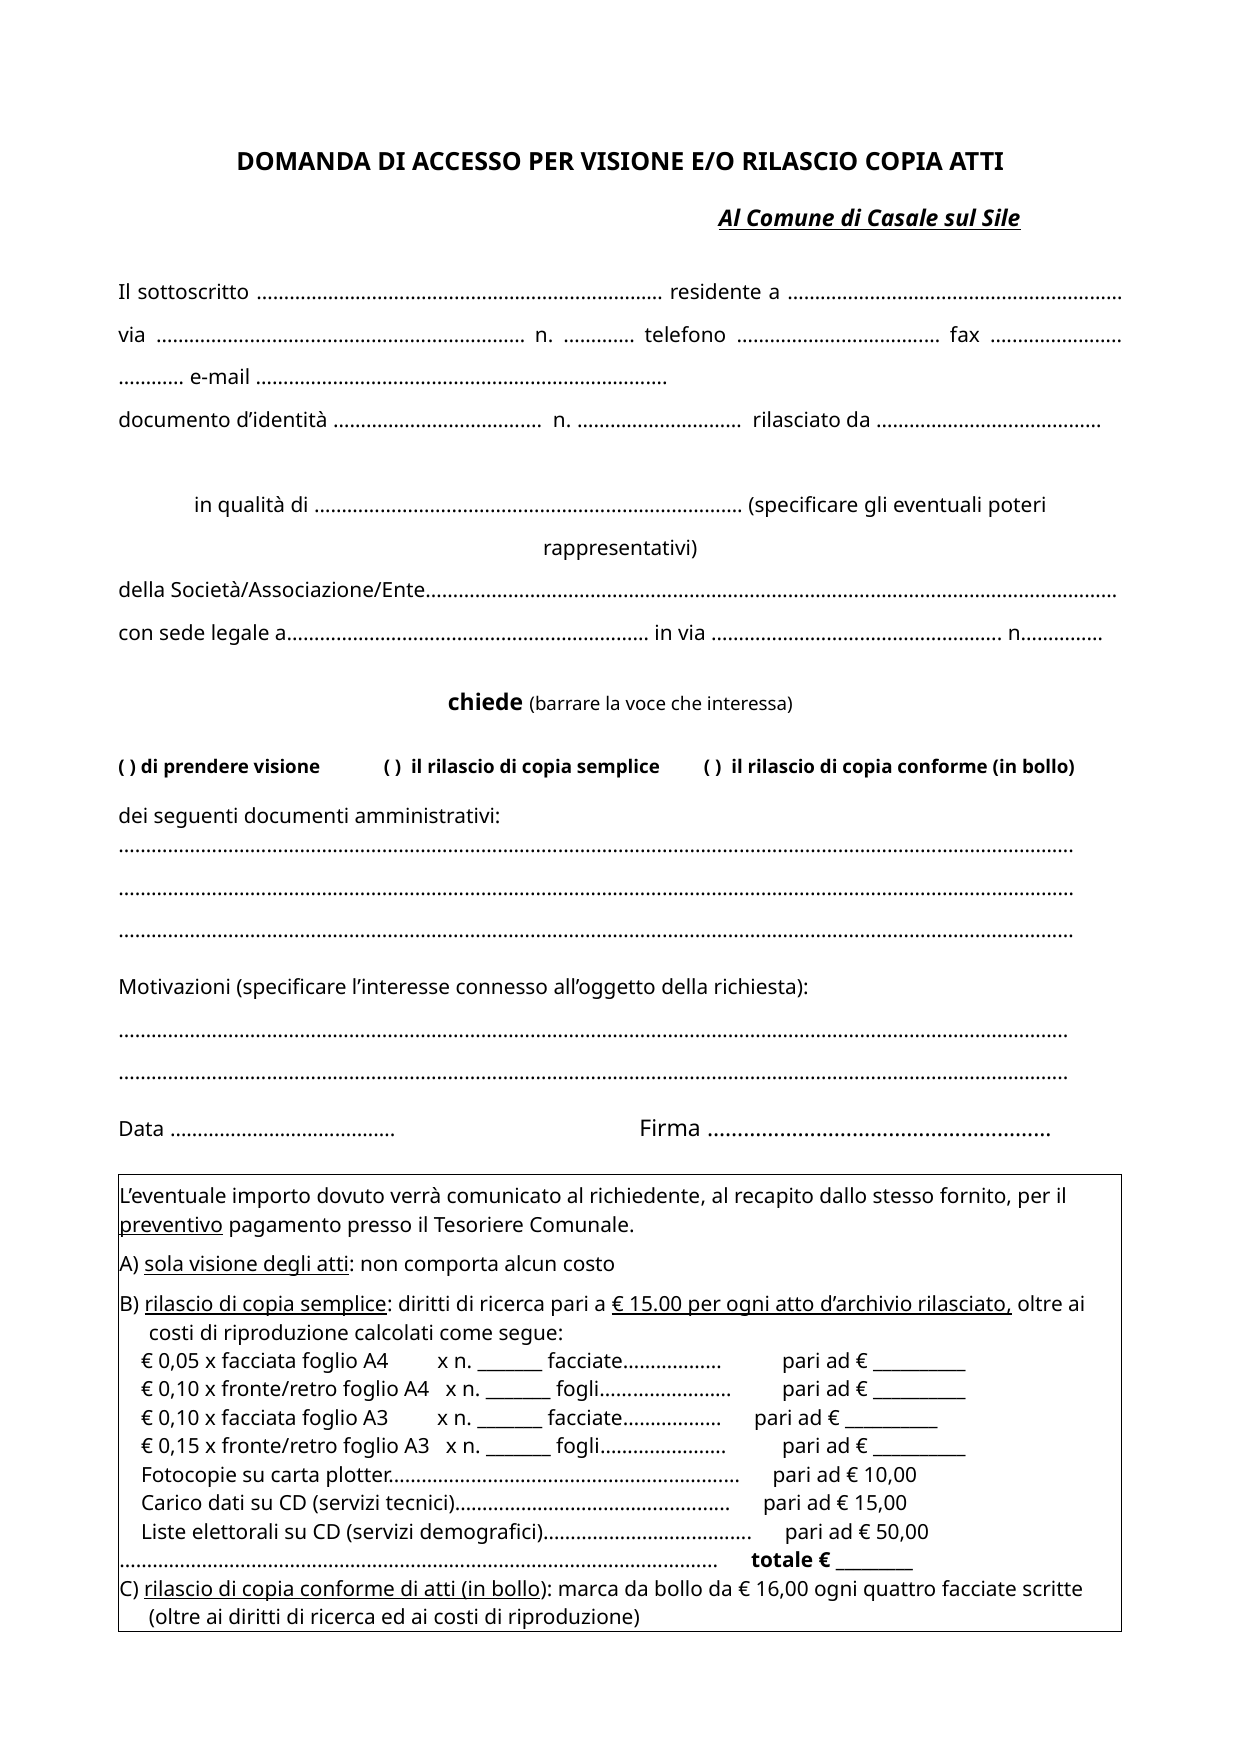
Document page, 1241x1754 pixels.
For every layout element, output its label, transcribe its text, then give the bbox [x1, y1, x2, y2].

text documento d’identità ……………………….…….... n. ………………………… rilasciato da ……………………..…………… [118, 405, 1122, 433]
subtitle Al Comune di Casale sul Sile [118, 202, 1122, 233]
text ……………………………………………………………………..…………………………………………………………………………………. [118, 830, 1122, 858]
title DOMANDA DI ACCESSO PER VISIONE E/O RILASCIO COPIA ATTI [118, 143, 1122, 177]
text Il sottoscritto …………………………………………………..…………… residente a ………………………………………….………… via ………….….....……......……….…………………… n. …………. telefono ……………….…….……..… fax …..……..………..………… e-mail ……..…………………………………………………………. [118, 277, 1122, 391]
text ……………………………………………………………………………………………………………………………………………………….. [118, 1057, 1122, 1086]
text € 0,10 x fronte/retro foglio A4 x n. _______ fogli…………………… pari ad € __________ [119, 1367, 1121, 1396]
text C) rilascio di copia conforme di atti (in bollo): marca da bollo da € 16,00 ogni quattro facciate scritte (oltre ai diritti di ricerca ed ai costi di riproduzione) [119, 1566, 1121, 1631]
text Carico dati su CD (servizi tecnici)……………………………….............. pari ad € 15,00 [119, 1481, 1121, 1509]
text € 0,15 x fronte/retro foglio A3 x n. _______ fogli……….…………. pari ad € __________ [119, 1424, 1121, 1453]
text con sede legale a………………………………………………………… in via …………………………………………….. n…………… [118, 618, 1122, 646]
text B) rilascio di copia semplice: diritti di ricerca pari a € 15.00 per ogni atto d’archivio rilasciato, oltre ai costi di riproduzione calcolati come segue: [119, 1282, 1121, 1339]
text Motivazioni (specificare l’interesse connesso all’oggetto della richiesta): [118, 972, 1122, 1001]
text ………………………………………………………………………………………………………………………………………………………… [118, 873, 1122, 901]
subtitle chiede (barrare la voce che interessa) [118, 686, 1122, 717]
text € 0,10 x facciata foglio A3 x n. _______ facciate……………… pari ad € __________ [119, 1396, 1121, 1424]
text in qualità di ………………………..…………………………………………. (specificare gli eventuali poteri rappresentativi) [118, 490, 1122, 561]
text ( ) di prendere visione ( ) il rilascio di copia semplice ( ) il rilascio di copia conforme (in bollo) [118, 753, 1122, 779]
text ………………………………………………………………………………………………………………………………………………………… [118, 915, 1122, 944]
text ……………………………………………………………………………………………………………………………………………………….. [118, 1015, 1122, 1043]
text Fotocopie su carta plotter…………………………………………………….… pari ad € 10,00 [119, 1453, 1121, 1481]
text L’eventuale importo dovuto verrà comunicato al richiedente, al recapito dallo stesso fornito, per il preventivo pagamento presso il Tesoriere Comunale. [119, 1175, 1121, 1238]
text della Società/Associazione/Ente……………………………………………………………………………………………………………… [118, 575, 1122, 604]
text Data …………………………….……. Firma ………………………………………………… [118, 1111, 1122, 1143]
text A) sola visione degli atti: non comporta alcun costo [119, 1242, 1121, 1278]
text dei seguenti documenti amministrativi: [118, 802, 1122, 830]
text € 0,05 x facciata foglio A4 x n. _______ facciate……………… pari ad € __________ [119, 1339, 1121, 1367]
text Liste elettorali su CD (servizi demografici)…………………………….…. pari ad € 50,00 …………………………………………………………………………………………….... totale € _________ [119, 1509, 1121, 1566]
